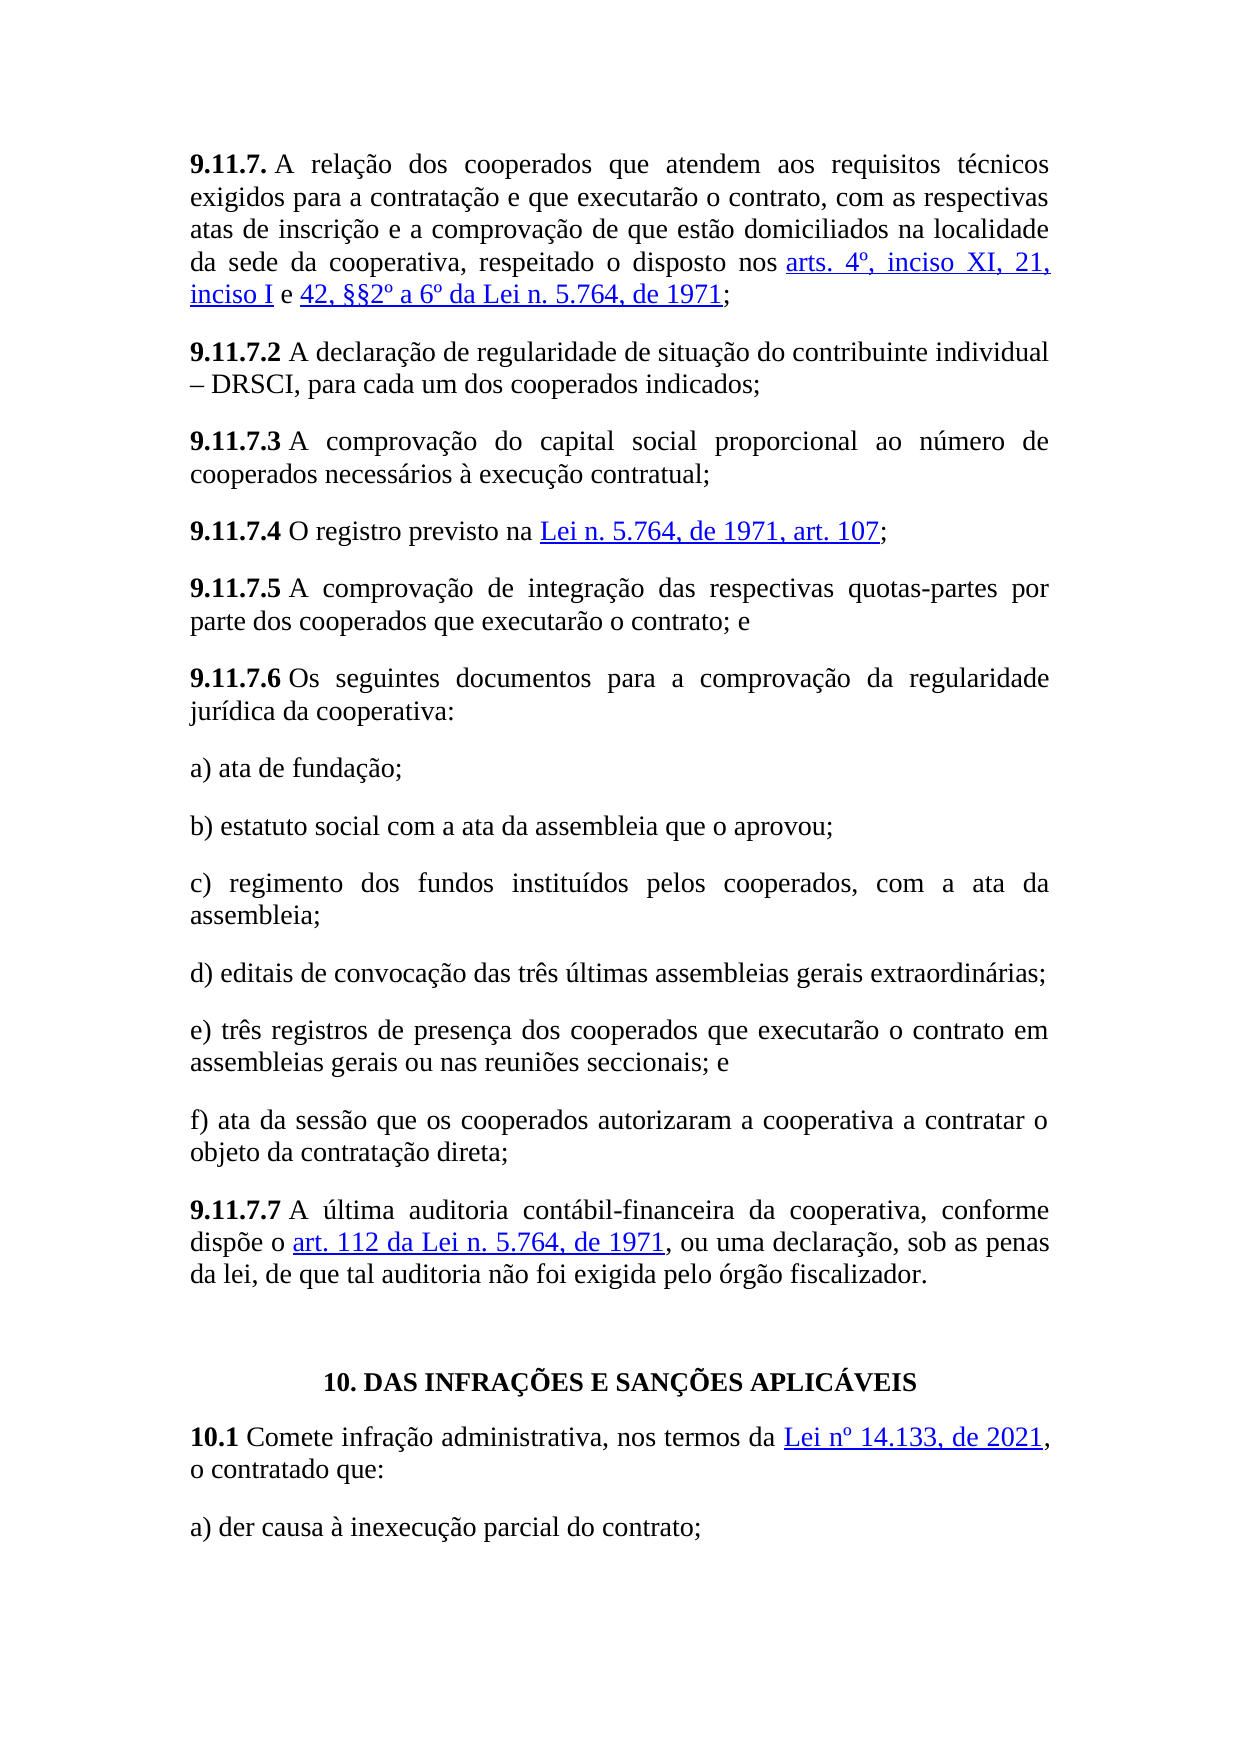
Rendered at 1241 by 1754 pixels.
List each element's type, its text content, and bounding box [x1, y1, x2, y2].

text f) ata da sessão que os cooperados autorizaram a cooperativa a contratar o objeto da contratação direta; [190, 1103, 1051, 1168]
text 9.11.7.5 A comprovação de integração das respectivas quotas-partes por parte dos cooperados que executarão o contrato; e [190, 572, 1051, 636]
text e) três registros de presença dos cooperados que executarão o contrato em assembleias gerais ou nas reuniões seccionais; e [190, 1013, 1051, 1078]
text d) editais de convocação das três últimas assembleias gerais extraordinárias; [190, 956, 1051, 988]
text 9.11.7.6 Os seguintes documentos para a comprovação da regularidade jurídica da cooperativa: [190, 661, 1051, 726]
text 9.11.7. A relação dos cooperados que atendem aos requisitos técnicos exigidos para a contratação e que executarão o contrato, com as respectivas atas de inscrição e a comprovação de que estão domiciliados na localidade da sede da cooperativa, respeitado o disposto nos arts. 4º, inciso XI, 21, inciso I e 42, §§2º a 6º da Lei n. 5.764, de 1971; [190, 148, 1051, 309]
text 9.11.7.3 A comprovação do capital social proporcional ao número de cooperados necessários à execução contratual; [190, 424, 1051, 489]
text 9.11.7.7 A última auditoria contábil-financeira da cooperativa, conforme dispõe o art. 112 da Lei n. 5.764, de 1971, ou uma declaração, sob as penas da lei, de que tal auditoria não foi exigida pelo órgão fiscalizador. [190, 1193, 1051, 1290]
text 9.11.7.2 A declaração de regularidade de situação do contribuinte individual – DRSCI, para cada um dos cooperados indicados; [190, 334, 1051, 399]
text 10.1 Comete infração administrativa, nos termos da Lei nº 14.133, de 2021, o contratado que: [190, 1420, 1051, 1485]
text 10. DAS INFRAÇÕES E SANÇÕES APLICÁVEIS [177, 1366, 1063, 1397]
text 9.11.7.4 O registro previsto na Lei n. 5.764, de 1971, art. 107; [190, 514, 1051, 547]
text c) regimento dos fundos instituídos pelos cooperados, com a ata da assembleia; [190, 866, 1051, 931]
text b) estatuto social com a ata da assembleia que o aprovou; [190, 808, 1051, 841]
text a) der causa à inexecução parcial do contrato; [190, 1510, 1051, 1542]
text a) ata de fundação; [190, 751, 1051, 783]
